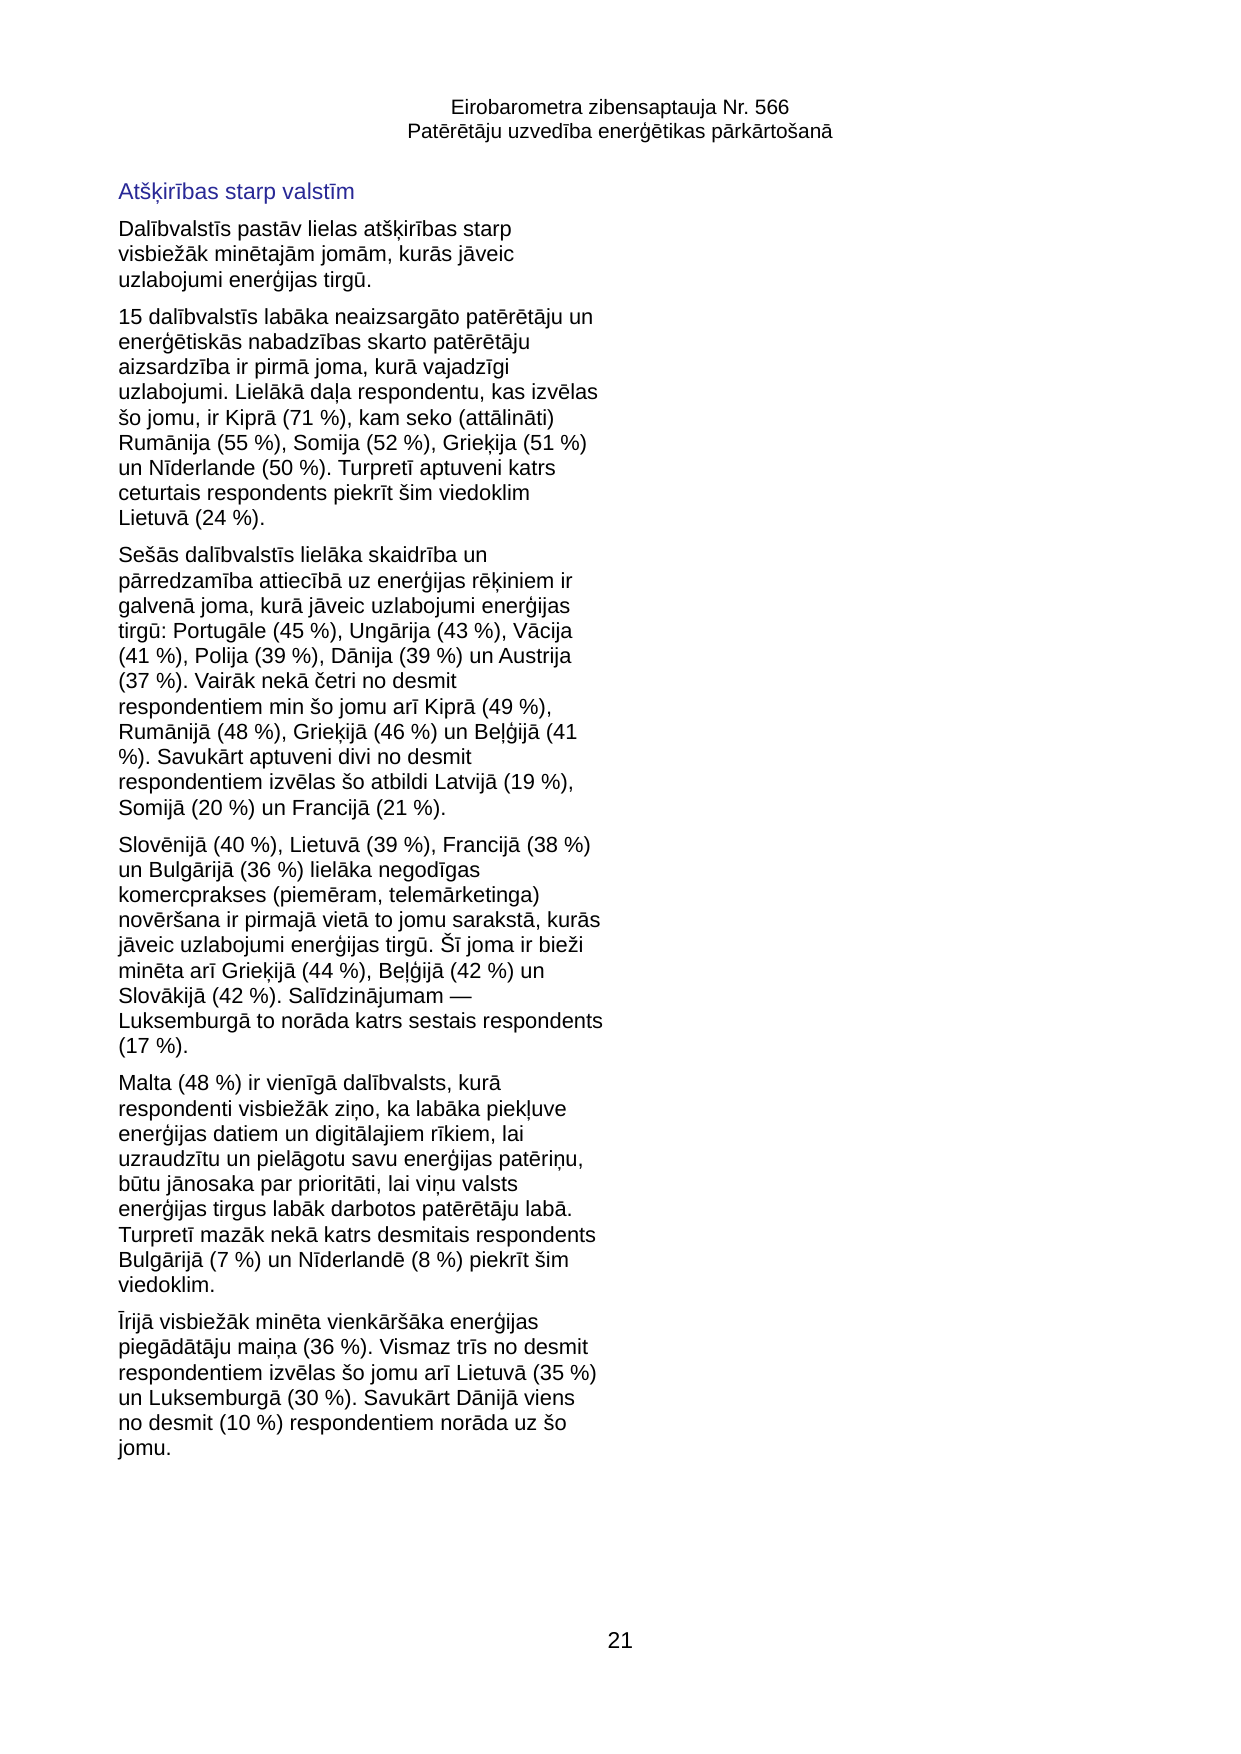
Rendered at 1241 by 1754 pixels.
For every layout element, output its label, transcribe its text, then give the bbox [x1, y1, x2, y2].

text Sešās dalībvalstīs lielāka skaidrība un pārredzamība attiecībā uz enerģijas rēķiniem ir galvenā joma, kurā jāveic uzlabojumi enerģijas tirgū: Portugāle (45 %), Ungārija (43 %), Vācija (41 %), Polija (39 %), Dānija (39 %) un Austrija (37 %). Vairāk nekā četri no desmit respondentiem min šo jomu arī Kiprā (49 %), Rumānijā (48 %), Grieķijā (46 %) un Beļģijā (41 %). Savukārt aptuveni divi no desmit respondentiem izvēlas šo atbildi Latvijā (19 %), Somijā (20 %) un Francijā (21 %). [118, 542, 605, 819]
text Atšķirības starp valstīm [118, 178, 605, 204]
text Dalībvalstīs pastāv lielas atšķirības starp visbiežāk minētajām jomām, kurās jāveic uzlabojumi enerģijas tirgū. [118, 216, 605, 292]
text Slovēnijā (40 %), Lietuvā (39 %), Francijā (38 %) un Bulgārijā (36 %) lielāka negodīgas komercprakses (piemēram, telemārketinga) novēršana ir pirmajā vietā to jomu sarakstā, kurās jāveic uzlabojumi enerģijas tirgū. Šī joma ir bieži minēta arī Grieķijā (44 %), Beļģijā (42 %) un Slovākijā (42 %). Salīdzinājumam — Luksemburgā to norāda katrs sestais respondents (17 %). [118, 831, 605, 1058]
text 15 dalībvalstīs labāka neaizsargāto patērētāju un enerģētiskās nabadzības skarto patērētāju aizsardzība ir pirmā joma, kurā vajadzīgi uzlabojumi. Lielākā daļa respondentu, kas izvēlas šo jomu, ir Kiprā (71 %), kam seko (attālināti) Rumānija (55 %), Somija (52 %), Grieķija (51 %) un Nīderlande (50 %). Turpretī aptuveni katrs ceturtais respondents piekrīt šim viedoklim Lietuvā (24 %). [118, 303, 605, 530]
text Īrijā visbiežāk minēta vienkāršāka enerģijas piegādātāju maiņa (36 %). Vismaz trīs no desmit respondentiem izvēlas šo jomu arī Lietuvā (35 %) un Luksemburgā (30 %). Savukārt Dānijā viens no desmit (10 %) respondentiem norāda uz šo jomu. [118, 1309, 605, 1460]
text Malta (48 %) ir vienīgā dalībvalsts, kurā respondenti visbiežāk ziņo, ka labāka piekļuve enerģijas datiem un digitālajiem rīkiem, lai uzraudzītu un pielāgotu savu enerģijas patēriņu, būtu jānosaka par prioritāti, lai viņu valsts enerģijas tirgus labāk darbotos patērētāju labā. Turpretī mazāk nekā katrs desmitais respondents Bulgārijā (7 %) un Nīderlandē (8 %) piekrīt šim viedoklim. [118, 1070, 605, 1297]
